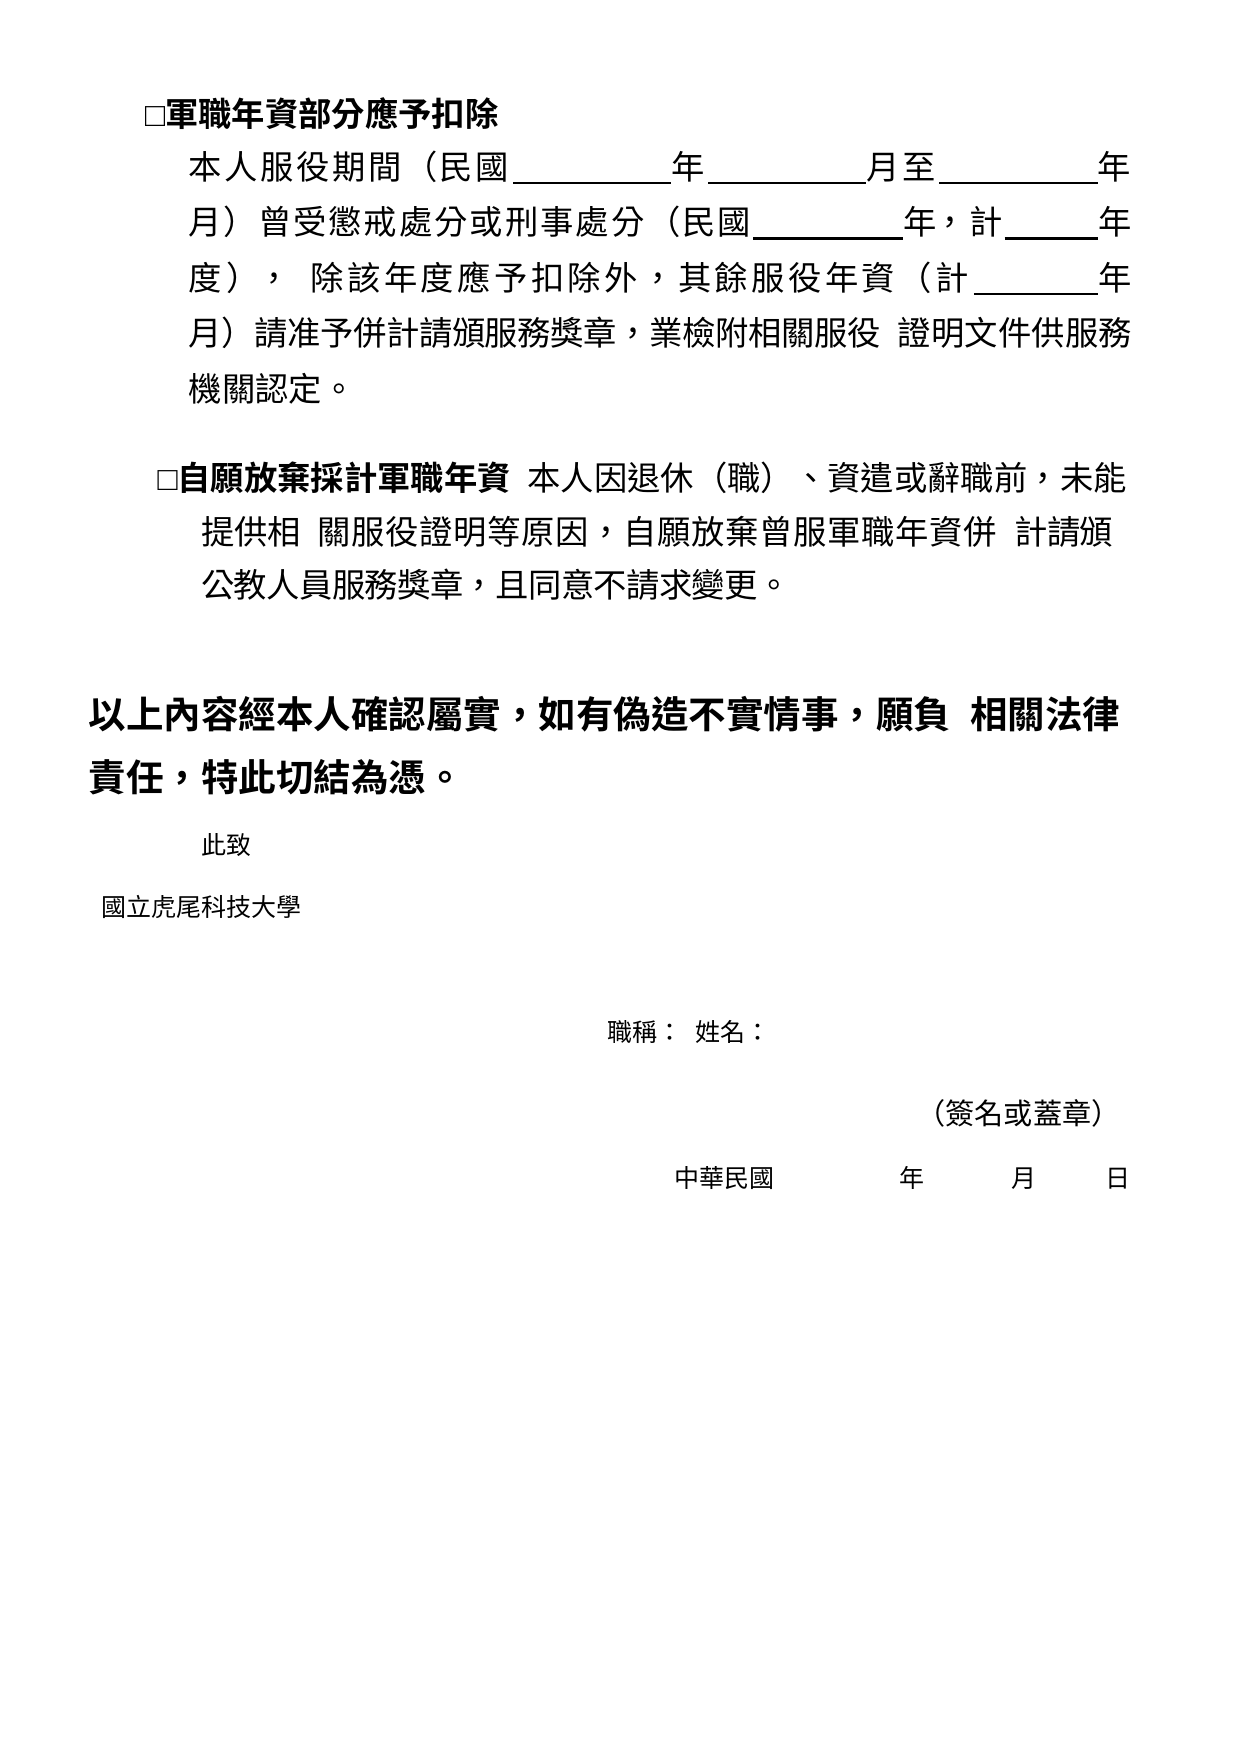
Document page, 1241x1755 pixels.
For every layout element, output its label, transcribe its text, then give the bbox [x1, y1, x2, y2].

text 本人服役期間（民國 年 月至 年 月）曾受懲戒處分或刑事處分（民國 年，計 年度）， 除該年度應予扣除外，其餘服役年資（計 年 月）請准予併計請頒服務獎章，業檢附相關服役 證明文件供服務機關認定。 [188, 141, 1132, 411]
subtitle □軍職年資部分應予扣除 [145, 89, 1142, 136]
text □自願放棄採計軍職年資 本人因退休（職）、資遣或辭職前，未能提供相 關服役證明等原因，自願放棄曾服軍職年資併 計請頒公教人員服務獎章，且同意不請求變更。 [157, 452, 1142, 607]
text （簽名或蓋章） [89, 1091, 1120, 1133]
text 此致 [201, 826, 1142, 862]
text 國立虎尾科技大學 [101, 888, 1142, 924]
text 職稱： 姓名： [607, 1012, 886, 1048]
text 中華民國 年 月 日 [89, 1158, 1130, 1195]
subtitle 以上內容經本人確認屬實，如有偽造不實情事，願負 相關法律責任，特此切結為憑。 [89, 685, 1129, 802]
